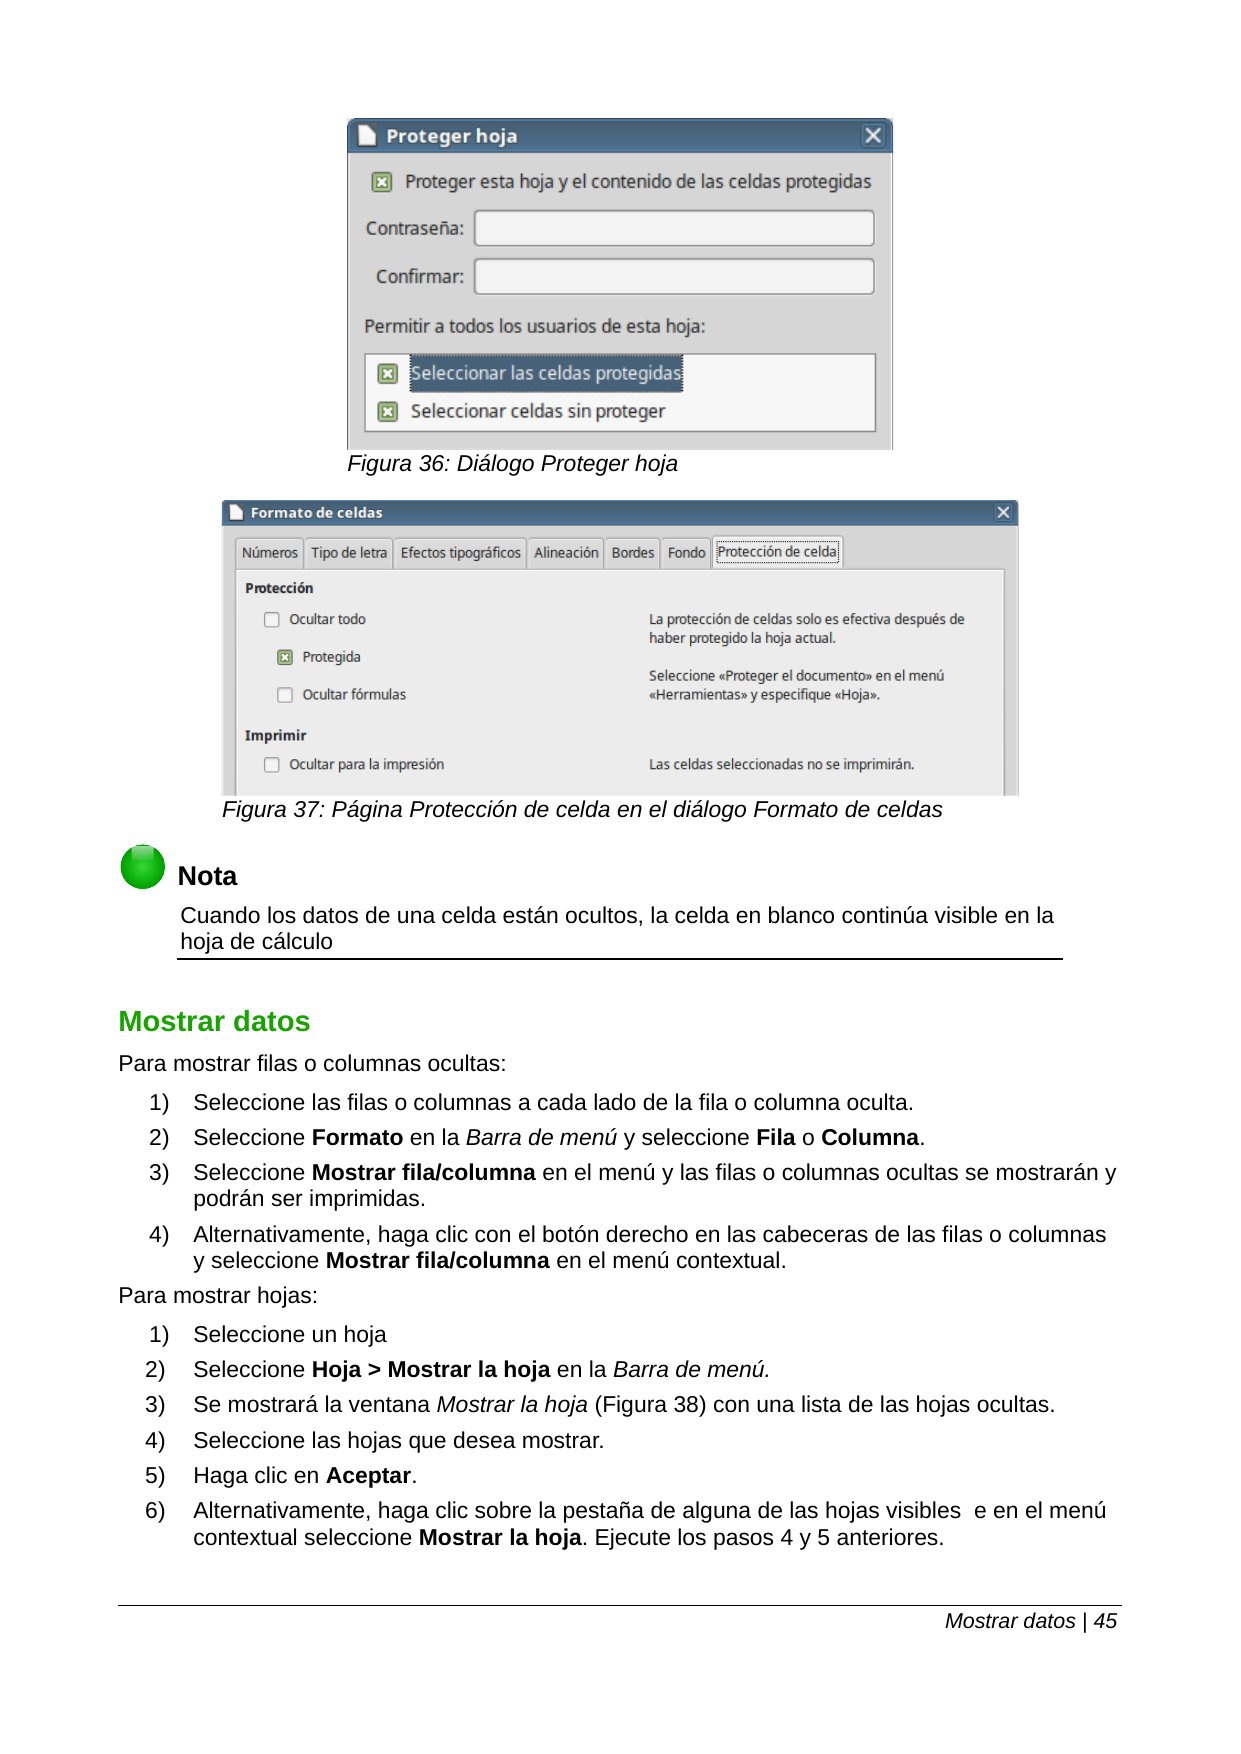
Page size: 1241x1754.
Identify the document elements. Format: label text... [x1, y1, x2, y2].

picture [347, 118, 894, 450]
list Alternativamente, haga clic sobre la pestaña de alguna de las hojas visibles e en el menú contextual seleccione Mostrar la hoja. Ejecute los pasos 4 y 5 anteriores. [165, 1497, 1122, 1550]
list Seleccione Formato en la Barra de menú y seleccione Fila o Columna. [169, 1124, 1122, 1150]
list Para mostrar filas o columnas ocultas: [118, 1050, 1122, 1076]
list Seleccione Hoja > Mostrar la hoja en la Barra de menú. [165, 1356, 1122, 1383]
list Seleccione un hoja [169, 1321, 1122, 1347]
subtitle Nota [118, 842, 1122, 891]
text Figura 37: Página Protección de celda en el diálogo Formato de celdas [222, 797, 1018, 823]
subtitle Mostrar datos [118, 1004, 1122, 1038]
list Seleccione las hojas que desea mostrar. [165, 1427, 1122, 1453]
list Haga clic en Aceptar. [165, 1462, 1122, 1488]
list Seleccione las filas o columnas a cada lado de la fila o columna oculta. [169, 1089, 1122, 1115]
list Alternativamente, haga clic con el botón derecho en las cabeceras de las filas o columnas y seleccione Mostrar fila/columna en el menú contextual. [169, 1221, 1122, 1273]
picture [221, 500, 1019, 797]
text Figura 36: Diálogo Proteger hoja [347, 450, 893, 476]
list Seleccione Mostrar fila/columna en el menú y las filas o columnas ocultas se mostrarán y podrán ser imprimidas. [169, 1159, 1122, 1212]
text Cuando los datos de una celda están ocultos, la celda en blanco continúa visible en la hoja de cálculo [177, 899, 1063, 958]
list Se mostrará la ventana Mostrar la hoja (Figura 38) con una lista de las hojas ocultas. [165, 1391, 1122, 1418]
list Para mostrar hojas: [118, 1282, 1122, 1308]
